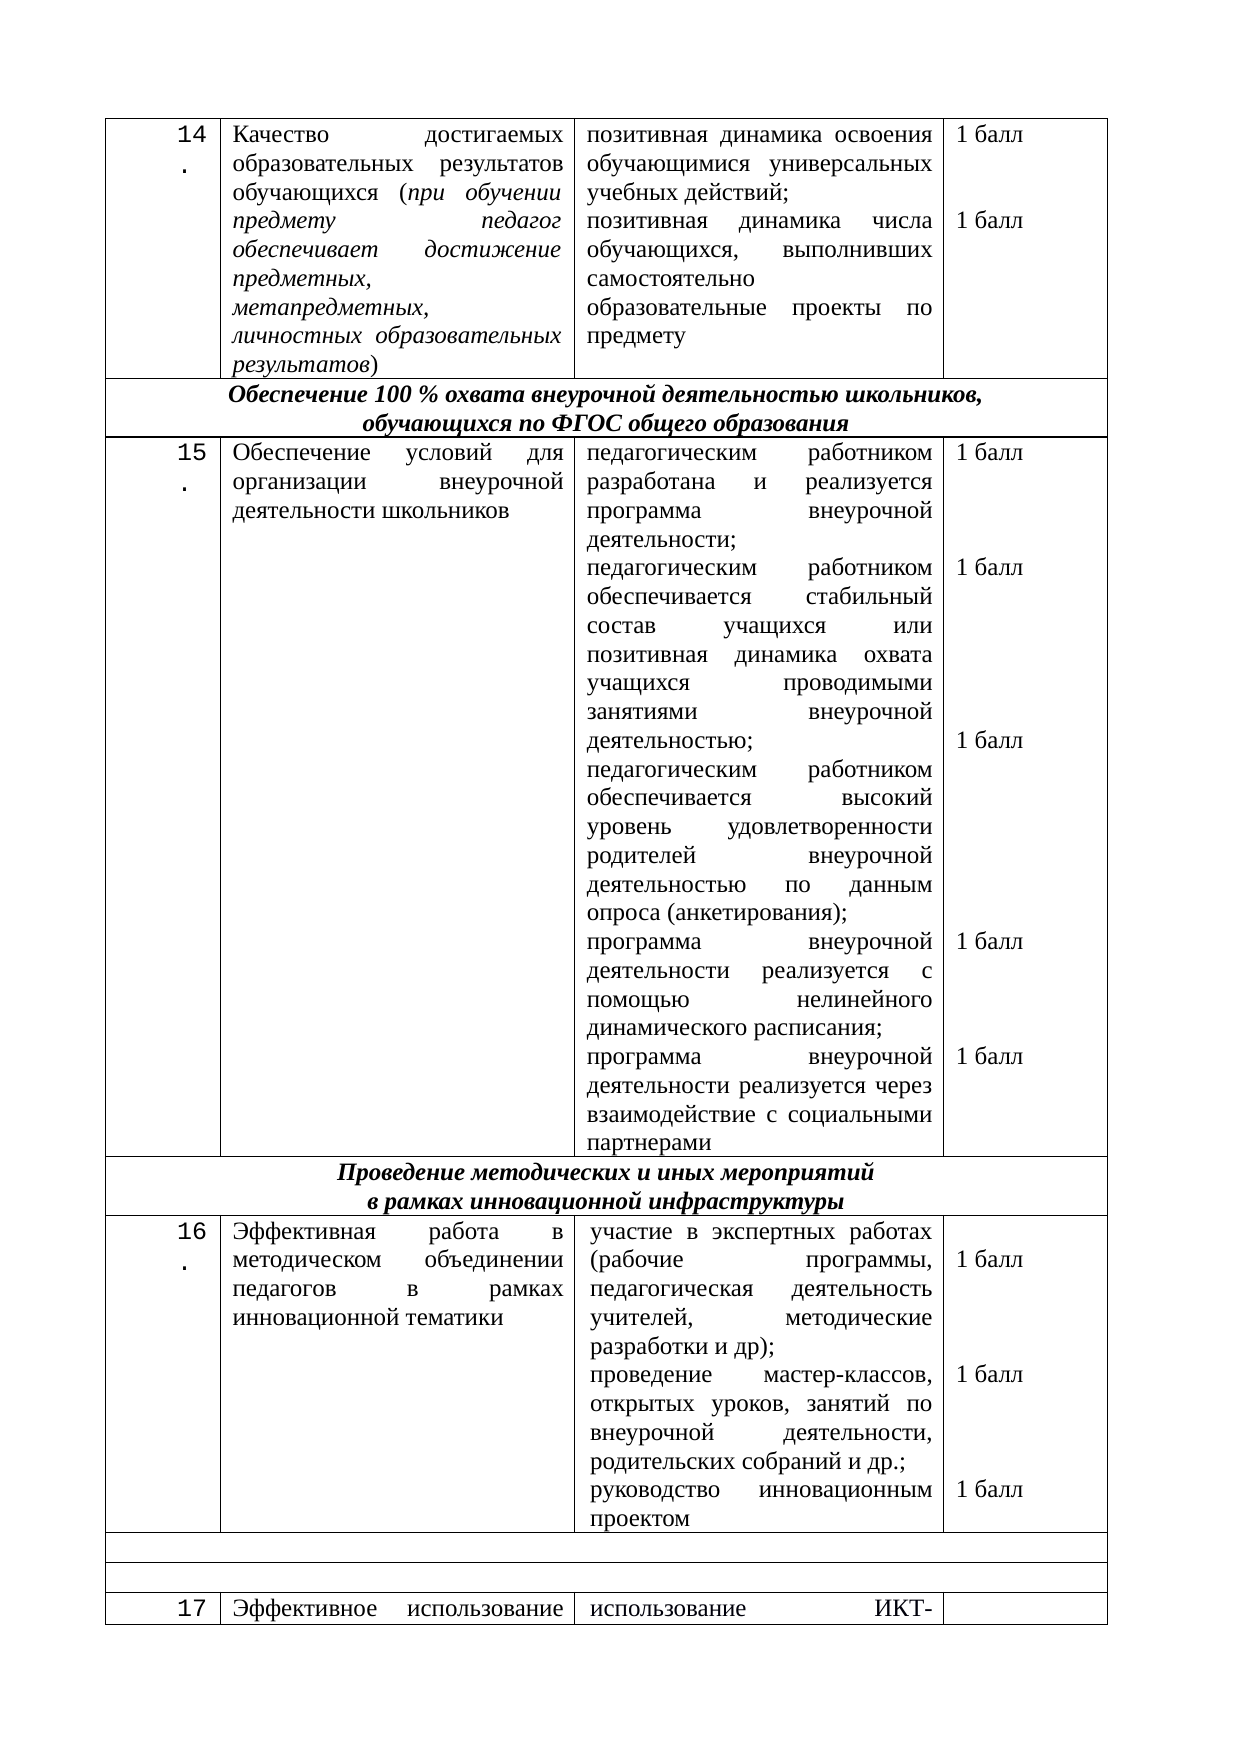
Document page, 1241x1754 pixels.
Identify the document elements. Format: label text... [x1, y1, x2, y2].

table_cell [106, 1216, 220, 1532]
table_cell [106, 1563, 1107, 1592]
table_cell [106, 438, 220, 1156]
table_cell участие в экспертных работах (рабочие программы, педагогическая деятельность учителей, методические разработки и др); проведение мастер-классов, открытых уроков, занятий по внеурочной деятельности, родительских собраний и др.; руководство инновационным проектом [575, 1216, 943, 1532]
table_cell 1 балл 1 балл 1 балл 1 балл 1 балл [944, 438, 1107, 1156]
table_cell Проведение методических и иных мероприятий в рамках инновационной инфраструктуры [106, 1157, 1107, 1215]
table_cell 1 балл 1 балл 1 балл [944, 1216, 1107, 1532]
table_cell [106, 1593, 220, 1623]
table_cell использование ИКТ- [575, 1593, 943, 1623]
table_cell Эффективная работа в методическом объединении педагогов в рамках инновационной тематики [221, 1216, 574, 1532]
table_cell [106, 1533, 1107, 1562]
table_cell Качество достигаемых образовательных результатов обучающихся (при обучении предмету педагог обеспечивает достижение предметных, метапредметных, личностных образовательных результатов) [221, 119, 574, 378]
table_cell позитивная динамика освоения обучающимися универсальных учебных действий; позитивная динамика числа обучающихся, выполнивших самостоятельно образовательные проекты по предмету [575, 119, 943, 378]
table_cell [944, 1593, 1107, 1623]
table_cell педагогическим работником разработана и реализуется программа внеурочной деятельности; педагогическим работником обеспечивается стабильный состав учащихся или позитивная динамика охвата учащихся проводимыми занятиями внеурочной деятельностью; педагогическим работником обеспечивается высокий уровень удовлетворенности родителей внеурочной деятельностью по данным опроса (анкетирования); программа внеурочной деятельности реализуется с помощью нелинейного динамического расписания; программа внеурочной деятельности реализуется через взаимодействие с социальными партнерами [575, 438, 943, 1156]
table_cell Обеспечение условий для организации внеурочной деятельности школьников [221, 438, 574, 1156]
table_cell Эффективное использование [221, 1593, 574, 1623]
table_cell Обеспечение 100 % охвата внеурочной деятельностью школьников, обучающихся по ФГОС общего образования [106, 379, 1107, 436]
table_cell [106, 119, 220, 378]
table_cell 1 балл 1 балл [944, 119, 1107, 378]
